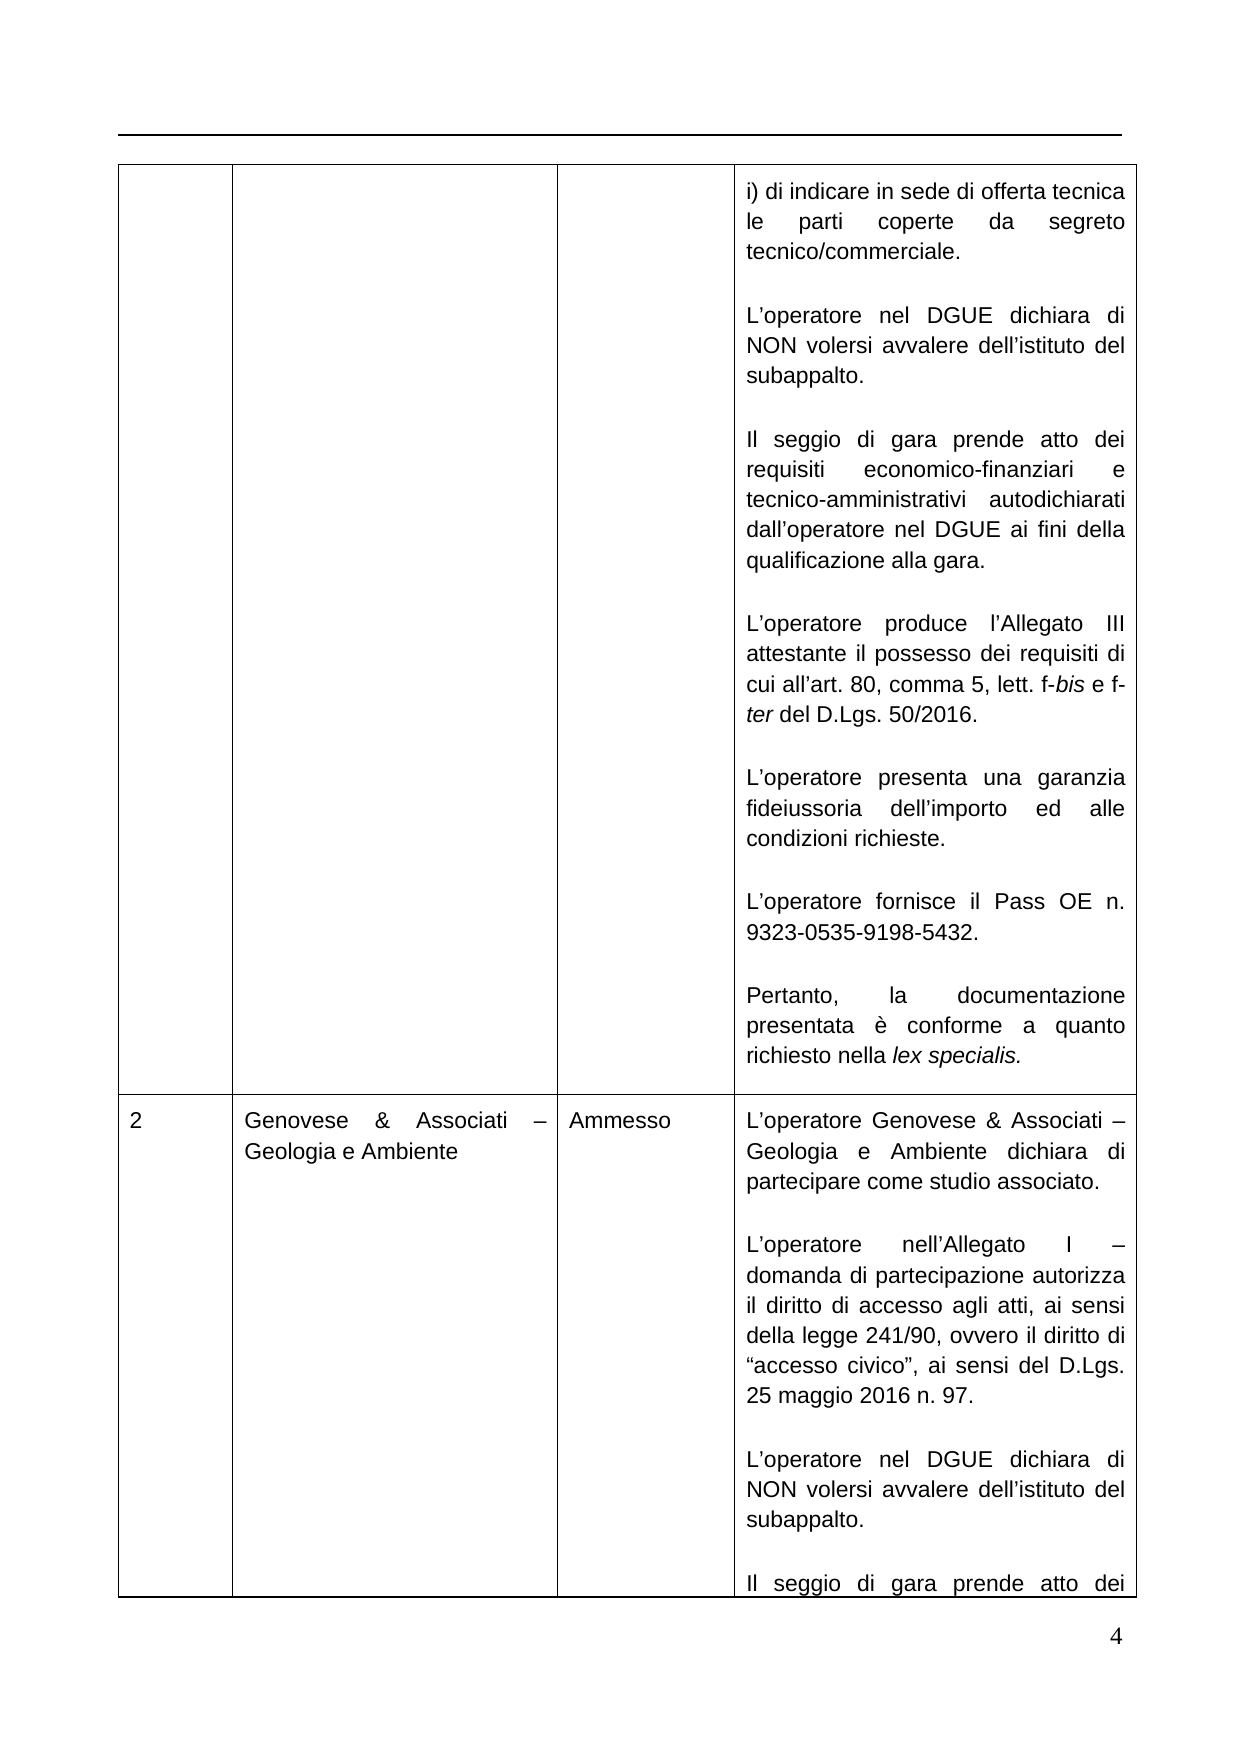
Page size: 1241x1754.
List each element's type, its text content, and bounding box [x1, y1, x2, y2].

table_cell [119, 165, 232, 1094]
table_cell [233, 165, 557, 1094]
table_cell Genovese & Associati – Geologia e Ambiente [233, 1095, 557, 1596]
table_cell Ammesso [558, 1095, 734, 1596]
table_cell 2 [119, 1095, 232, 1596]
table_cell i) di indicare in sede di offerta tecnica le parti coperte da segreto tecnico/commerciale. L’operatore nel DGUE dichiara di NON volersi avvalere dell’istituto del subappalto. Il seggio di gara prende atto dei requisiti economico-finanziari e tecnico-amministrativi autodichiarati dall’operatore nel DGUE ai fini della qualificazione alla gara. L’operatore produce l’Allegato III attestante il possesso dei requisiti di cui all’art. 80, comma 5, lett. f-bis e f-ter del D.Lgs. 50/2016. L’operatore presenta una garanzia fideiussoria dell’importo ed alle condizioni richieste. L’operatore fornisce il Pass OE n. 9323-0535-9198-5432. Pertanto, la documentazione presentata è conforme a quanto richiesto nella lex specialis. [735, 165, 1136, 1094]
table_cell [558, 165, 734, 1094]
table_cell L’operatore Genovese & Associati – Geologia e Ambiente dichiara di partecipare come studio associato. L’operatore nell’Allegato I – domanda di partecipazione autorizza il diritto di accesso agli atti, ai sensi della legge 241/90, ovvero il diritto di “accesso civico”, ai sensi del D.Lgs. 25 maggio 2016 n. 97. L’operatore nel DGUE dichiara di NON volersi avvalere dell’istituto del subappalto. Il seggio di gara prende atto dei [735, 1095, 1136, 1596]
